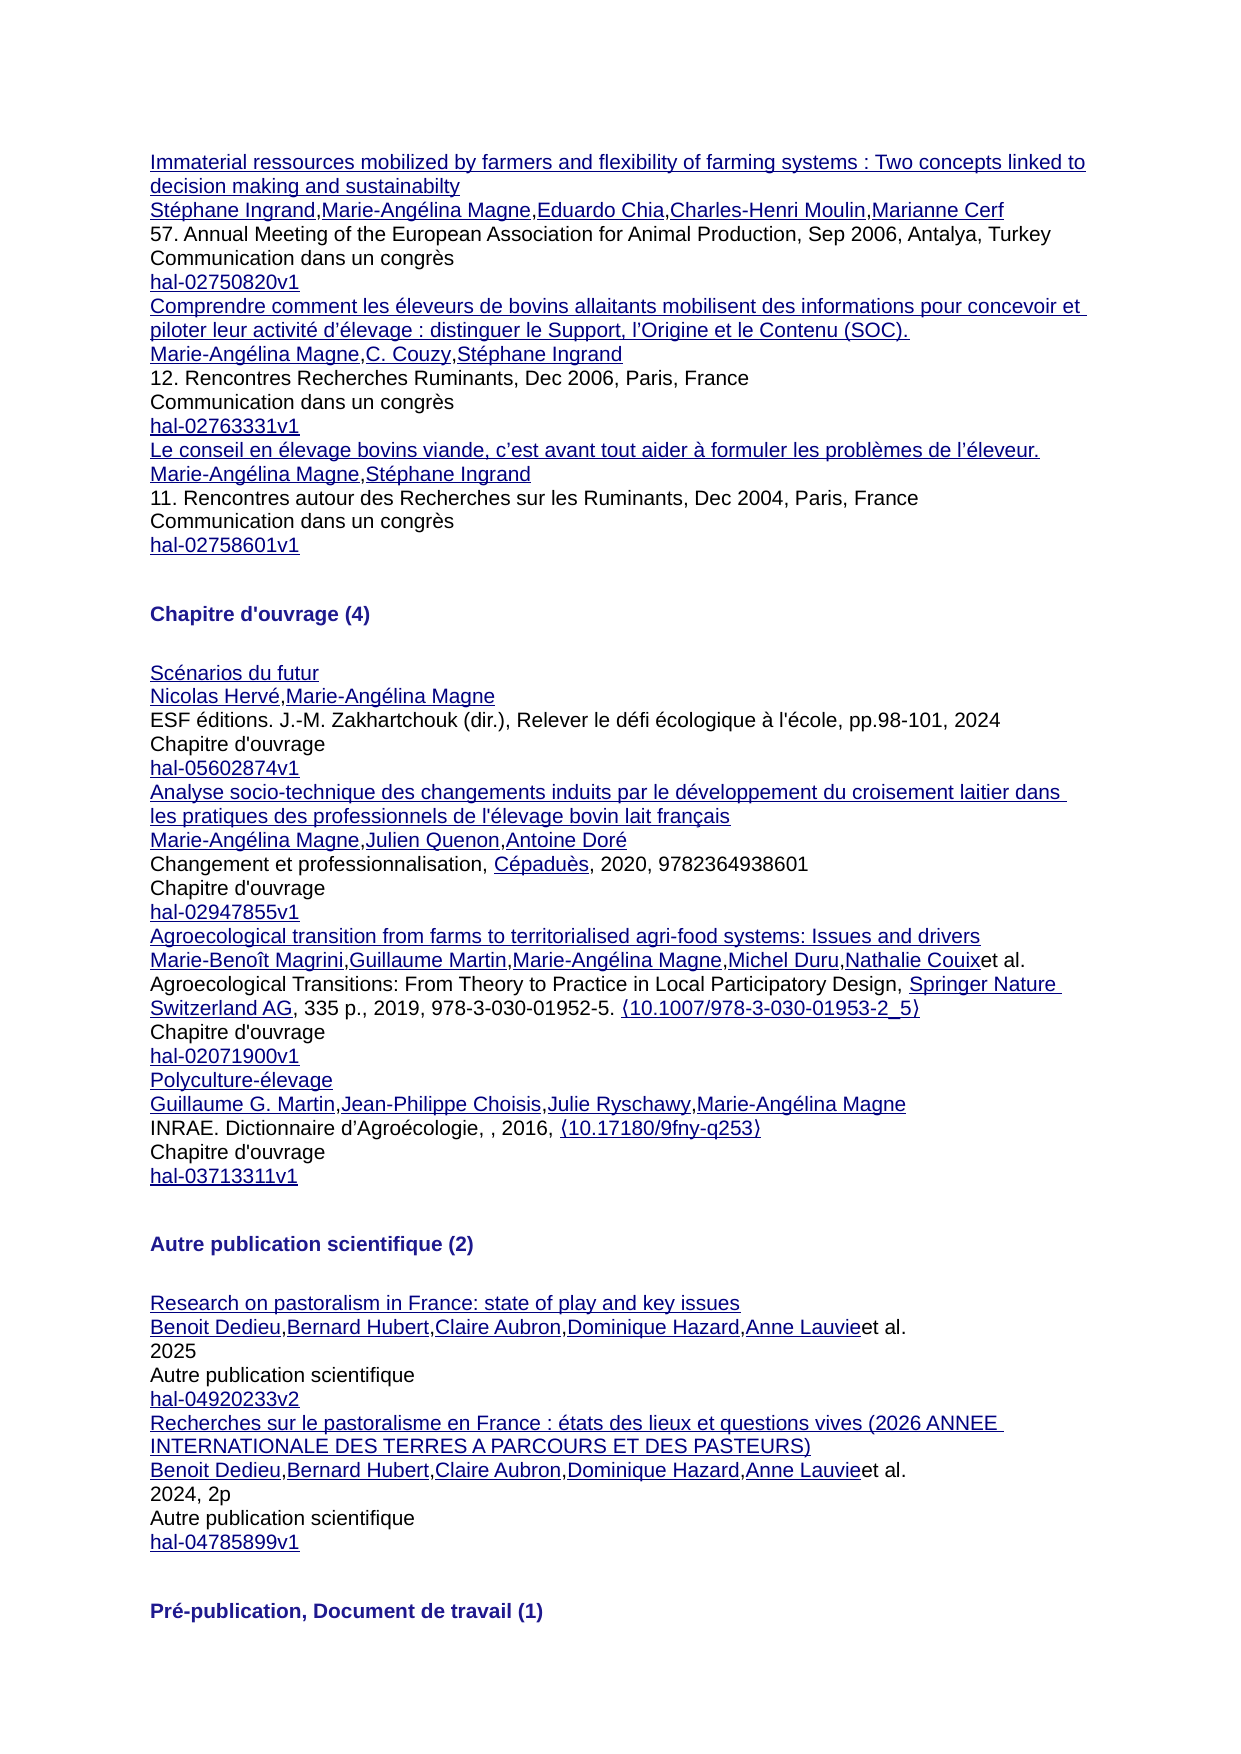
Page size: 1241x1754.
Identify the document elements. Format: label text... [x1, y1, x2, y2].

table_cell Recherches sur le pastoralisme en France : états des lieux et questions vives (2026 ANNEE INTERNATIONALE DES TERRES A PARCOURS ET DES PASTEURS) Benoit Dedieu,Bernard Hubert,Claire Aubron,Dominique Hazard,Anne Lauvieet al. 2024, 2p Autre publication scientifique hal-04785899v1 [150, 1410, 1090, 1554]
table_cell Comprendre comment les éleveurs de bovins allaitants mobilisent des informations pour concevoir et piloter leur activité d’élevage : distinguer le Support, l’Origine et le Contenu (SOC). Marie-Angélina Magne,C. Couzy,Stéphane Ingrand 12. Rencontres Recherches Ruminants, Dec 2006, Paris, France Communication dans un congrès hal-02763331v1 [150, 294, 1090, 437]
table_cell Immaterial ressources mobilized by farmers and flexibility of farming systems : Two concepts linked to decision making and sustainabilty Stéphane Ingrand,Marie-Angélina Magne,Eduardo Chia,Charles-Henri Moulin,Marianne Cerf 57. Annual Meeting of the European Association for Animal Production, Sep 2006, Antalya, Turkey Communication dans un congrès hal-02750820v1 [150, 150, 1090, 294]
subtitle Autre publication scientifique (2) [150, 1232, 1090, 1256]
table_cell Agroecological transition from farms to territorialised agri-food systems: Issues and drivers Marie-Benoît Magrini,Guillaume Martin,Marie-Angélina Magne,Michel Duru,Nathalie Couixet al. Agroecological Transitions: From Theory to Practice in Local Participatory Design, Springer Nature Switzerland AG, 335 p., 2019, 978-3-030-01952-5. ⟨10.1007/978-3-030-01953-2_5⟩ Chapitre d'ouvrage hal-02071900v1 [150, 924, 1090, 1068]
table_header Scénarios du futur Nicolas Hervé,Marie-Angélina Magne ESF éditions. J.-M. Zakhartchouk (dir.), Relever le défi écologique à l'école, pp.98-101, 2024 Chapitre d'ouvrage hal-05602874v1 [150, 660, 1090, 780]
table_header Research on pastoralism in France: state of play and key issues Benoit Dedieu,Bernard Hubert,Claire Aubron,Dominique Hazard,Anne Lauvieet al. 2025 Autre publication scientifique hal-04920233v2 [150, 1291, 1090, 1410]
table_cell Analyse socio-technique des changements induits par le développement du croisement laitier dans les pratiques des professionnels de l'élevage bovin lait français Marie-Angélina Magne,Julien Quenon,Antoine Doré Changement et professionnalisation, Cépaduès, 2020, 9782364938601 Chapitre d'ouvrage hal-02947855v1 [150, 780, 1090, 924]
subtitle Pré-publication, Document de travail (1) [150, 1599, 1090, 1623]
table_cell Polyculture-élevage Guillaume G. Martin,Jean-Philippe Choisis,Julie Ryschawy,Marie-Angélina Magne INRAE. Dictionnaire d’Agroécologie, , 2016, ⟨10.17180/9fny-q253⟩ Chapitre d'ouvrage hal-03713311v1 [150, 1068, 1090, 1187]
table_cell Le conseil en élevage bovins viande, c’est avant tout aider à formuler les problèmes de l’éleveur. Marie-Angélina Magne,Stéphane Ingrand 11. Rencontres autour des Recherches sur les Ruminants, Dec 2004, Paris, France Communication dans un congrès hal-02758601v1 [150, 438, 1090, 557]
subtitle Chapitre d'ouvrage (4) [150, 602, 1090, 626]
